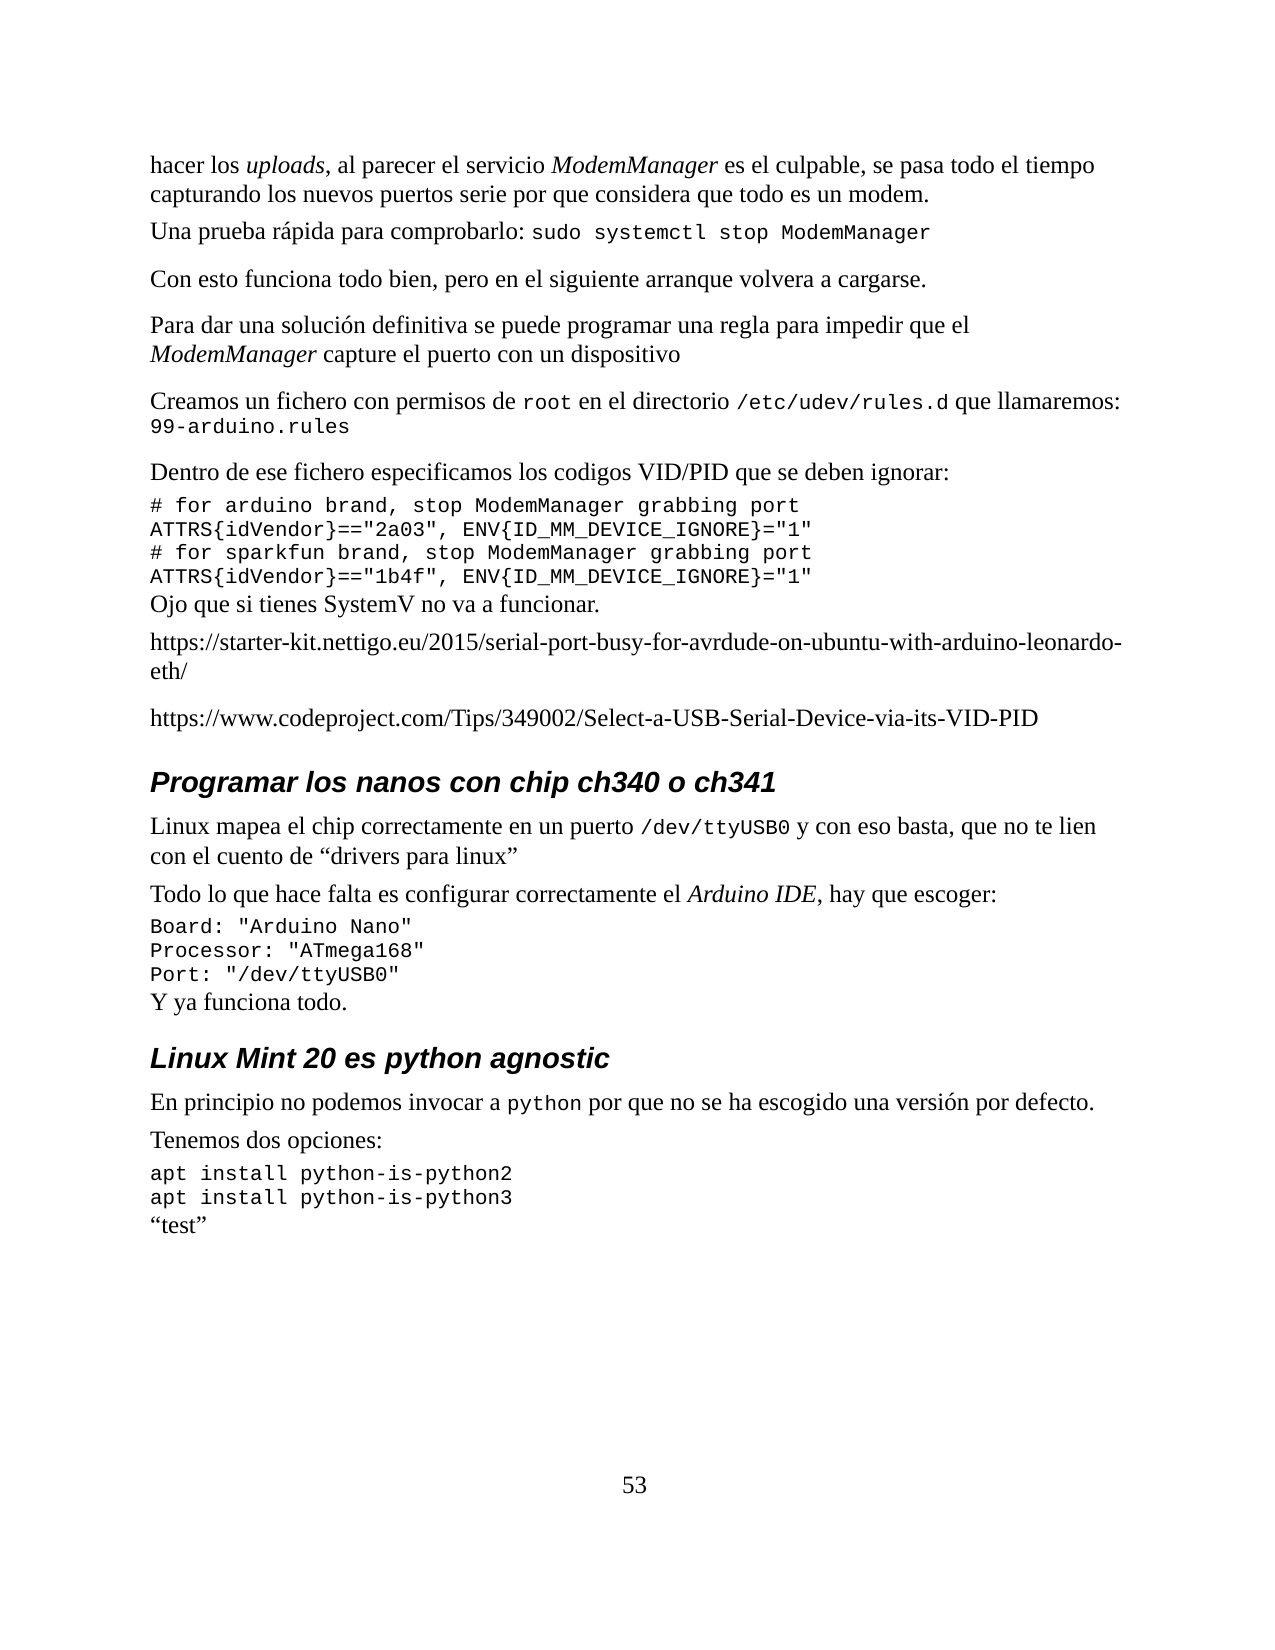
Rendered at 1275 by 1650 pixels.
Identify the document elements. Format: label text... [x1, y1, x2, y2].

text # for arduino brand, stop ModemManager grabbing port [150, 495, 1125, 518]
text Dentro de ese fichero especificamos los codigos VID/PID que se deben ignorar: [150, 457, 1125, 486]
text ATTRS{idVendor}=="2a03", ENV{ID_MM_DEVICE_IGNORE}="1" [150, 518, 1125, 542]
text https://www.codeproject.com/Tips/349002/Select-a-USB-Serial-Device-via-its-VID-PID [150, 703, 1125, 731]
text # for sparkfun brand, stop ModemManager grabbing port [150, 542, 1125, 566]
text Board: "Arduino Nano" [150, 916, 1125, 940]
text ATTRS{idVendor}=="1b4f", ENV{ID_MM_DEVICE_IGNORE}="1" [150, 566, 1125, 589]
text Con esto funciona todo bien, pero en el siguiente arranque volvera a cargarse. [150, 264, 1125, 293]
text En principio no podemos invocar a python por que no se ha escogido una versión por defecto. [150, 1087, 1125, 1117]
text Tenemos dos opciones: [150, 1126, 1125, 1154]
text Processor: "ATmega168" [150, 940, 1125, 964]
subtitle Programar los nanos con chip ch340 o ch341 [150, 765, 1125, 799]
text apt install python-is-python2 [150, 1163, 1125, 1187]
text Para dar una solución definitiva se puede programar una regla para impedir que el ModemManager capture el puerto con un dispositivo [150, 311, 1125, 368]
text Ojo que si tienes SystemV no va a funcionar. [150, 589, 1125, 618]
text Linux mapea el chip correctamente en un puerto /dev/ttyUSB0 y con eso basta, que no te lien con el cuento de “drivers para linux” [150, 811, 1125, 870]
subtitle Linux Mint 20 es python agnostic [150, 1041, 1125, 1074]
text apt install python-is-python3 [150, 1187, 1125, 1211]
text Creamos un fichero con permisos de root en el directorio /etc/udev/rules.d que llamaremos: 99-arduino.rules [150, 386, 1125, 439]
text Y ya funciona todo. [150, 987, 1125, 1016]
text “test” [150, 1211, 1125, 1239]
text Todo lo que hace falta es configurar correctamente el Arduino IDE, hay que escoger: [150, 879, 1125, 907]
text hacer los uploads, al parecer el servicio ModemManager es el culpable, se pasa todo el tiempo capturando los nuevos puertos serie por que considera que todo es un modem. [150, 150, 1125, 207]
text https://starter-kit.nettigo.eu/2015/serial-port-busy-for-avrdude-on-ubuntu-with-arduino-leonardo-eth/ [150, 627, 1125, 685]
text Una prueba rápida para comprobarlo: sudo systemctl stop ModemManager [150, 216, 1125, 246]
text Port: "/dev/ttyUSB0" [150, 964, 1125, 987]
